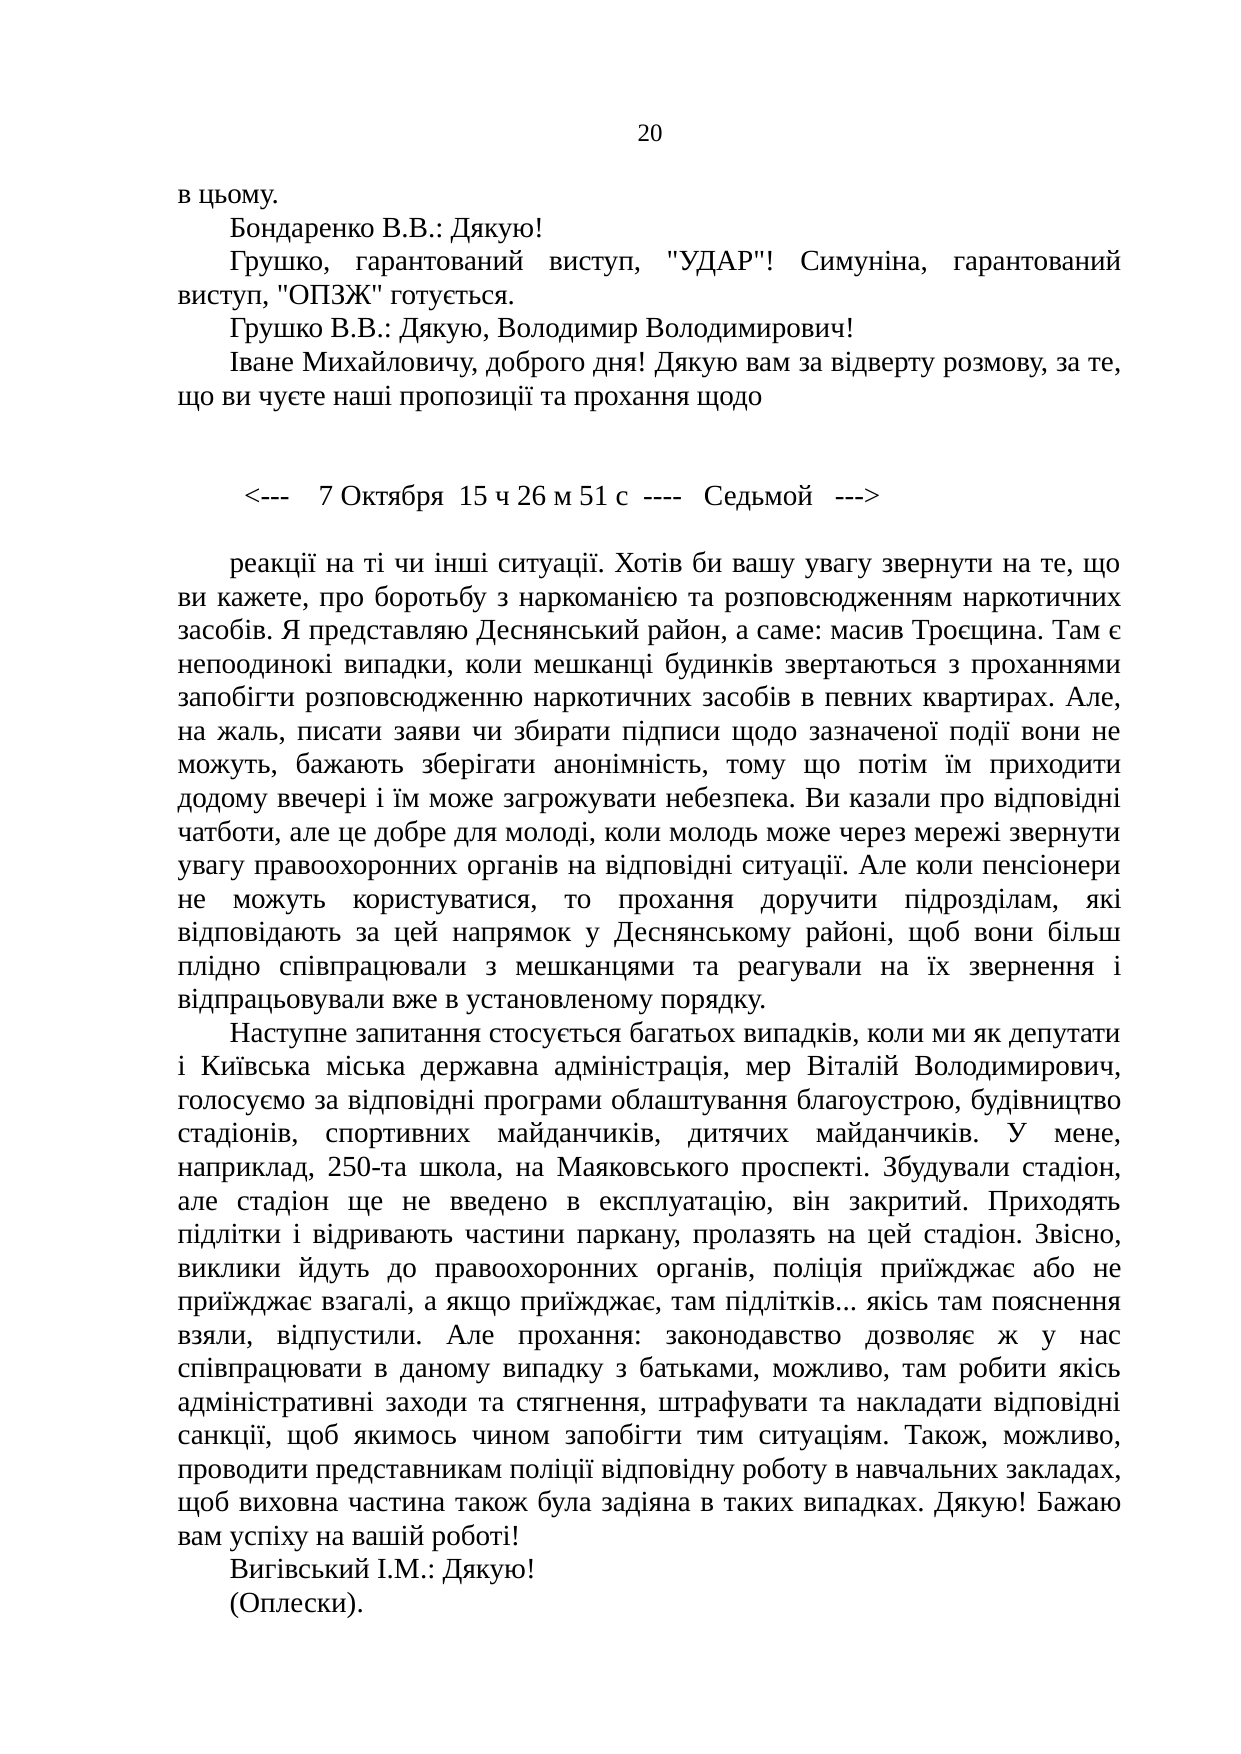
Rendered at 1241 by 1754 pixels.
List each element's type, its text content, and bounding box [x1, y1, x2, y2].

text в цьому. [177, 176, 1122, 210]
text Вигівський І.М.: Дякую! [177, 1552, 1122, 1585]
text Іване Михайловичу, доброго дня! Дякую вам за відверту розмову, за те, що ви чуєте наші пропозиції та прохання щодо [177, 344, 1122, 411]
text реакції на ті чи інші ситуації. Хотів би вашу увагу звернути на те, що ви кажете, про боротьбу з наркоманією та розповсюдженням наркотичних засобів. Я представляю Деснянський район, а саме: масив Троєщина. Там є непоодинокі випадки, коли мешканці будинків звертаються з проханнями запобігти розповсюдженню наркотичних засобів в певних квартирах. Але, на жаль, писати заяви чи збирати підписи щодо зазначеної події вони не можуть, бажають зберігати анонімність, тому що потім їм приходити додому ввечері і їм може загрожувати небезпека. Ви казали про відповідні чатботи, але це добре для молоді, коли молодь може через мережі звернути увагу правоохоронних органів на відповідні ситуації. Але коли пенсіонери не можуть користуватися, то прохання доручити підрозділам, які відповідають за цей напрямок у Деснянському районі, щоб вони більш плідно співпрацювали з мешканцями та реагували на їх звернення і відпрацьовували вже в установленому порядку. [177, 545, 1122, 1015]
text Грушко, гарантований виступ, "УДАР"! Симуніна, гарантований виступ, "ОПЗЖ" готується. [177, 243, 1122, 311]
text (Оплески). [177, 1585, 1122, 1619]
text <--- 7 Октября 15 ч 26 м 51 с ---- Седьмой ---> [177, 478, 1122, 512]
text Грушко В.В.: Дякую, Володимир Володимирович! [177, 311, 1122, 344]
text Бондаренко В.В.: Дякую! [177, 210, 1122, 243]
text Наступне запитання стосується багатьох випадків, коли ми як депутати і Київська міська державна адміністрація, мер Віталій Володимирович, голосуємо за відповідні програми облаштування благоустрою, будівництво стадіонів, спортивних майданчиків, дитячих майданчиків. У мене, наприклад, 250-та школа, на Маяковського проспекті. Збудували стадіон, але стадіон ще не введено в експлуатацію, він закритий. Приходять підлітки і відривають частини паркану, пролазять на цей стадіон. Звісно, виклики йдуть до правоохоронних органів, поліція приїжджає або не приїжджає взагалі, а якщо приїжджає, там підлітків... якісь там пояснення взяли, відпустили. Але прохання: законодавство дозволяє ж у нас співпрацювати в даному випадку з батьками, можливо, там робити якісь адміністративні заходи та стягнення, штрафувати та накладати відповідні санкції, щоб якимось чином запобігти тим ситуаціям. Також, можливо, проводити представникам поліції відповідну роботу в навчальних закладах, щоб виховна частина також була задіяна в таких випадках. Дякую! Бажаю вам успіху на вашій роботі! [177, 1015, 1122, 1552]
